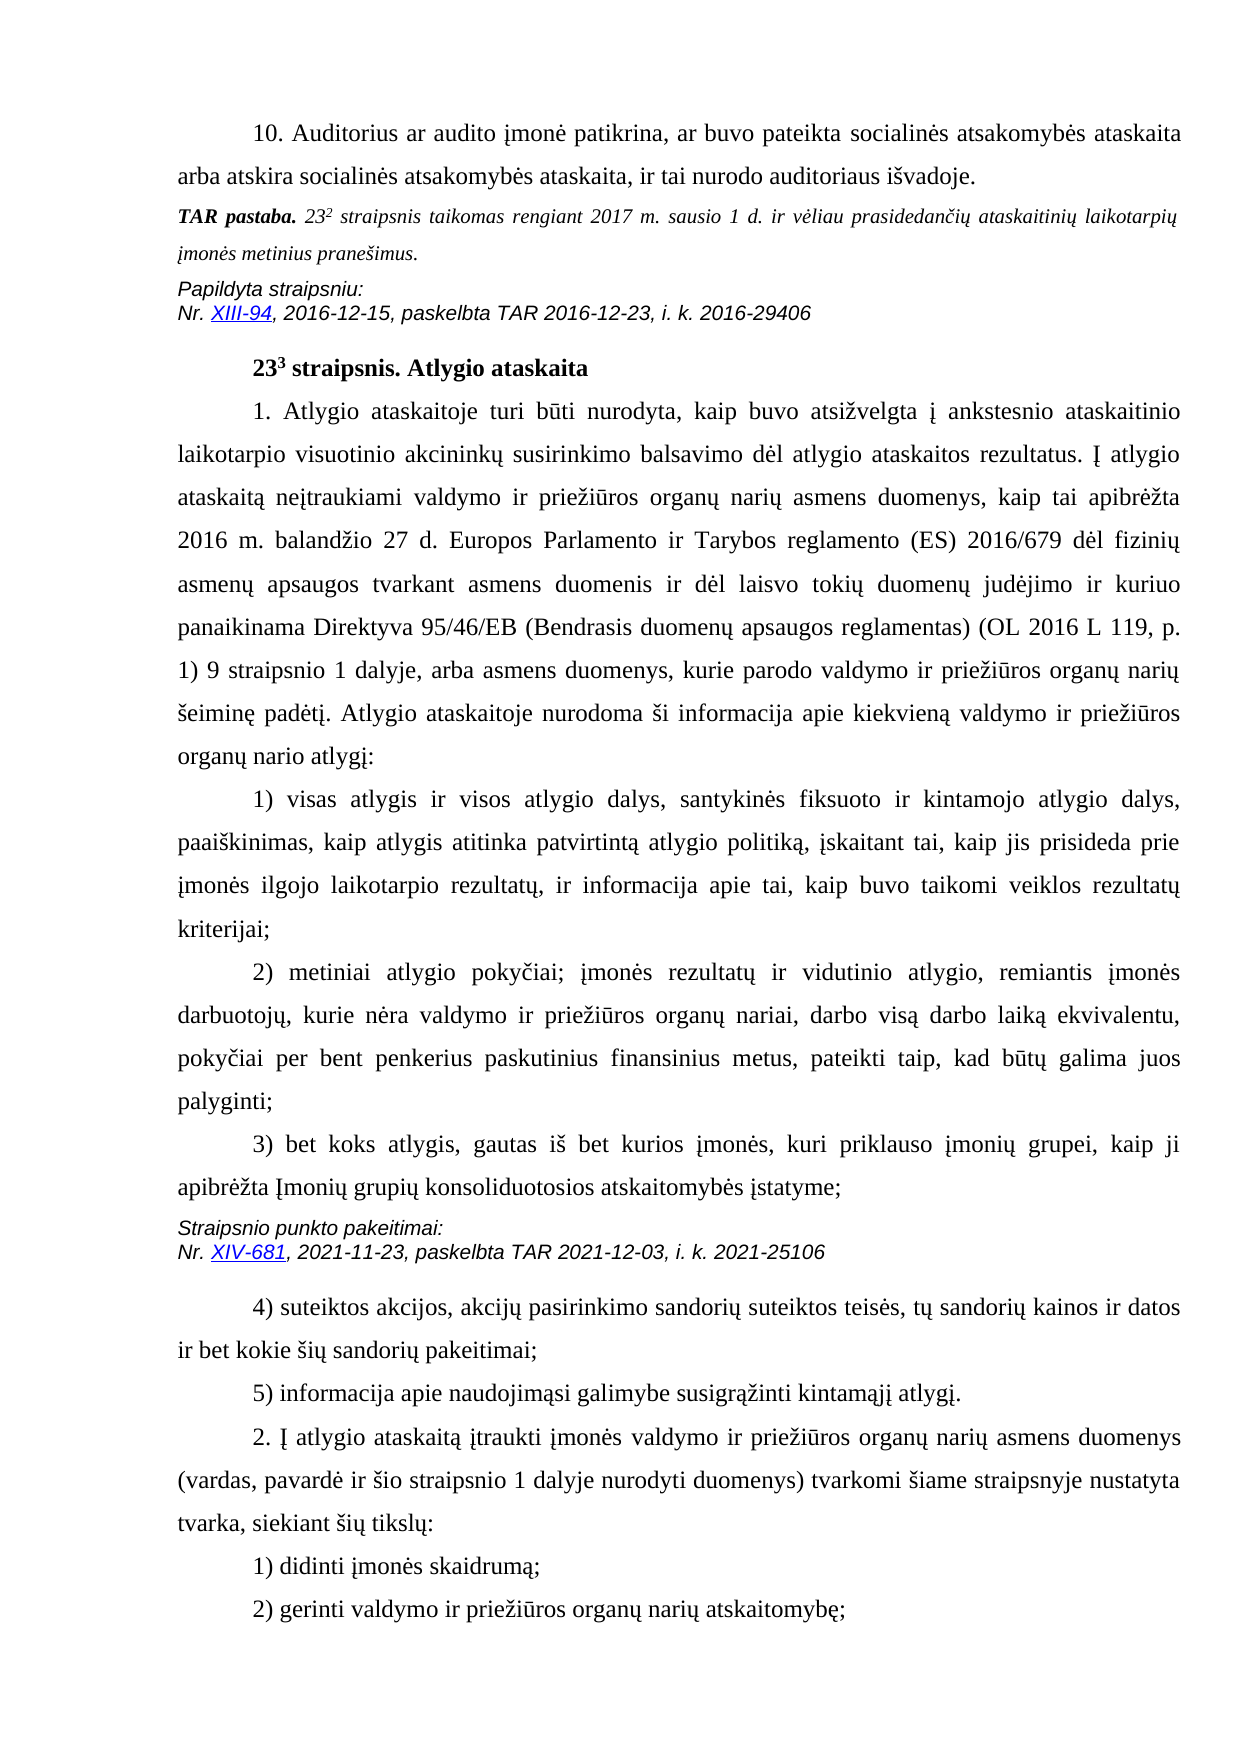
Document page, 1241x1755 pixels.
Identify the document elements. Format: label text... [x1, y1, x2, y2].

text 3) bet koks atlygis, gautas iš bet kurios įmonės, kuri priklauso įmonių grupei, kaip ji apibrėžta Įmonių grupių konsoliduotosios atskaitomybės įstatyme; [177, 1129, 1181, 1201]
text 2. Į atlygio ataskaitą įtraukti įmonės valdymo ir priežiūros organų narių asmens duomenys (vardas, pavardė ir šio straipsnio 1 dalyje nurodyti duomenys) tvarkomi šiame straipsnyje nustatyta tvarka, siekiant šių tikslų: [177, 1422, 1181, 1537]
text TAR pastaba. 232 straipsnis taikomas rengiant 2017 m. sausio 1 d. ir vėliau prasidedančių ataskaitinių laikotarpių įmonės metinius pranešimus. [177, 204, 1181, 264]
text 2) gerinti valdymo ir priežiūros organų narių atskaitomybę; [177, 1594, 1181, 1623]
text Nr. XIV-681, 2021-11-23, paskelbta TAR 2021-12-03, i. k. 2021-25106 [177, 1239, 1181, 1263]
text Straipsnio punkto pakeitimai: [177, 1216, 1181, 1239]
text Papildyta straipsniu: [177, 276, 1181, 300]
text Nr. XIII-94, 2016-12-15, paskelbta TAR 2016-12-23, i. k. 2016-29406 [177, 300, 1181, 324]
text 1) didinti įmonės skaidrumą; [177, 1551, 1181, 1580]
text 5) informacija apie naudojimąsi galimybe susigrąžinti kintamąjį atlygį. [177, 1378, 1181, 1407]
text 4) suteiktos akcijos, akcijų pasirinkimo sandorių suteiktos teisės, tų sandorių kainos ir datos ir bet kokie šių sandorių pakeitimai; [177, 1292, 1181, 1364]
text 2) metiniai atlygio pokyčiai; įmonės rezultatų ir vidutinio atlygio, remiantis įmonės darbuotojų, kurie nėra valdymo ir priežiūros organų nariai, darbo visą darbo laiką ekvivalentu, pokyčiai per bent penkerius paskutinius finansinius metus, pateikti taip, kad būtų galima juos palyginti; [177, 957, 1181, 1115]
text 10. Auditorius ar audito įmonė patikrina, ar buvo pateikta socialinės atsakomybės ataskaita arba atskira socialinės atsakomybės ataskaita, ir tai nurodo auditoriaus išvadoje. [177, 118, 1181, 190]
text 1) visas atlygis ir visos atlygio dalys, santykinės fiksuoto ir kintamojo atlygio dalys, paaiškinimas, kaip atlygis atitinka patvirtintą atlygio politiką, įskaitant tai, kaip jis prisideda prie įmonės ilgojo laikotarpio rezultatų, ir informacija apie tai, kaip buvo taikomi veiklos rezultatų kriterijai; [177, 784, 1181, 942]
text 233 straipsnis. Atlygio ataskaita [177, 353, 1181, 382]
text 1. Atlygio ataskaitoje turi būti nurodyta, kaip buvo atsižvelgta į ankstesnio ataskaitinio laikotarpio visuotinio akcininkų susirinkimo balsavimo dėl atlygio ataskaitos rezultatus. Į atlygio ataskaitą neįtraukiami valdymo ir priežiūros organų narių asmens duomenys, kaip tai apibrėžta 2016 m. balandžio 27 d. Europos Parlamento ir Tarybos reglamento (ES) 2016/679 dėl fizinių asmenų apsaugos tvarkant asmens duomenis ir dėl laisvo tokių duomenų judėjimo ir kuriuo panaikinama Direktyva 95/46/EB (Bendrasis duomenų apsaugos reglamentas) (OL 2016 L 119, p. 1) 9 straipsnio 1 dalyje, arba asmens duomenys, kurie parodo valdymo ir priežiūros organų narių šeiminę padėtį. Atlygio ataskaitoje nurodoma ši informacija apie kiekvieną valdymo ir priežiūros organų nario atlygį: [177, 396, 1181, 770]
